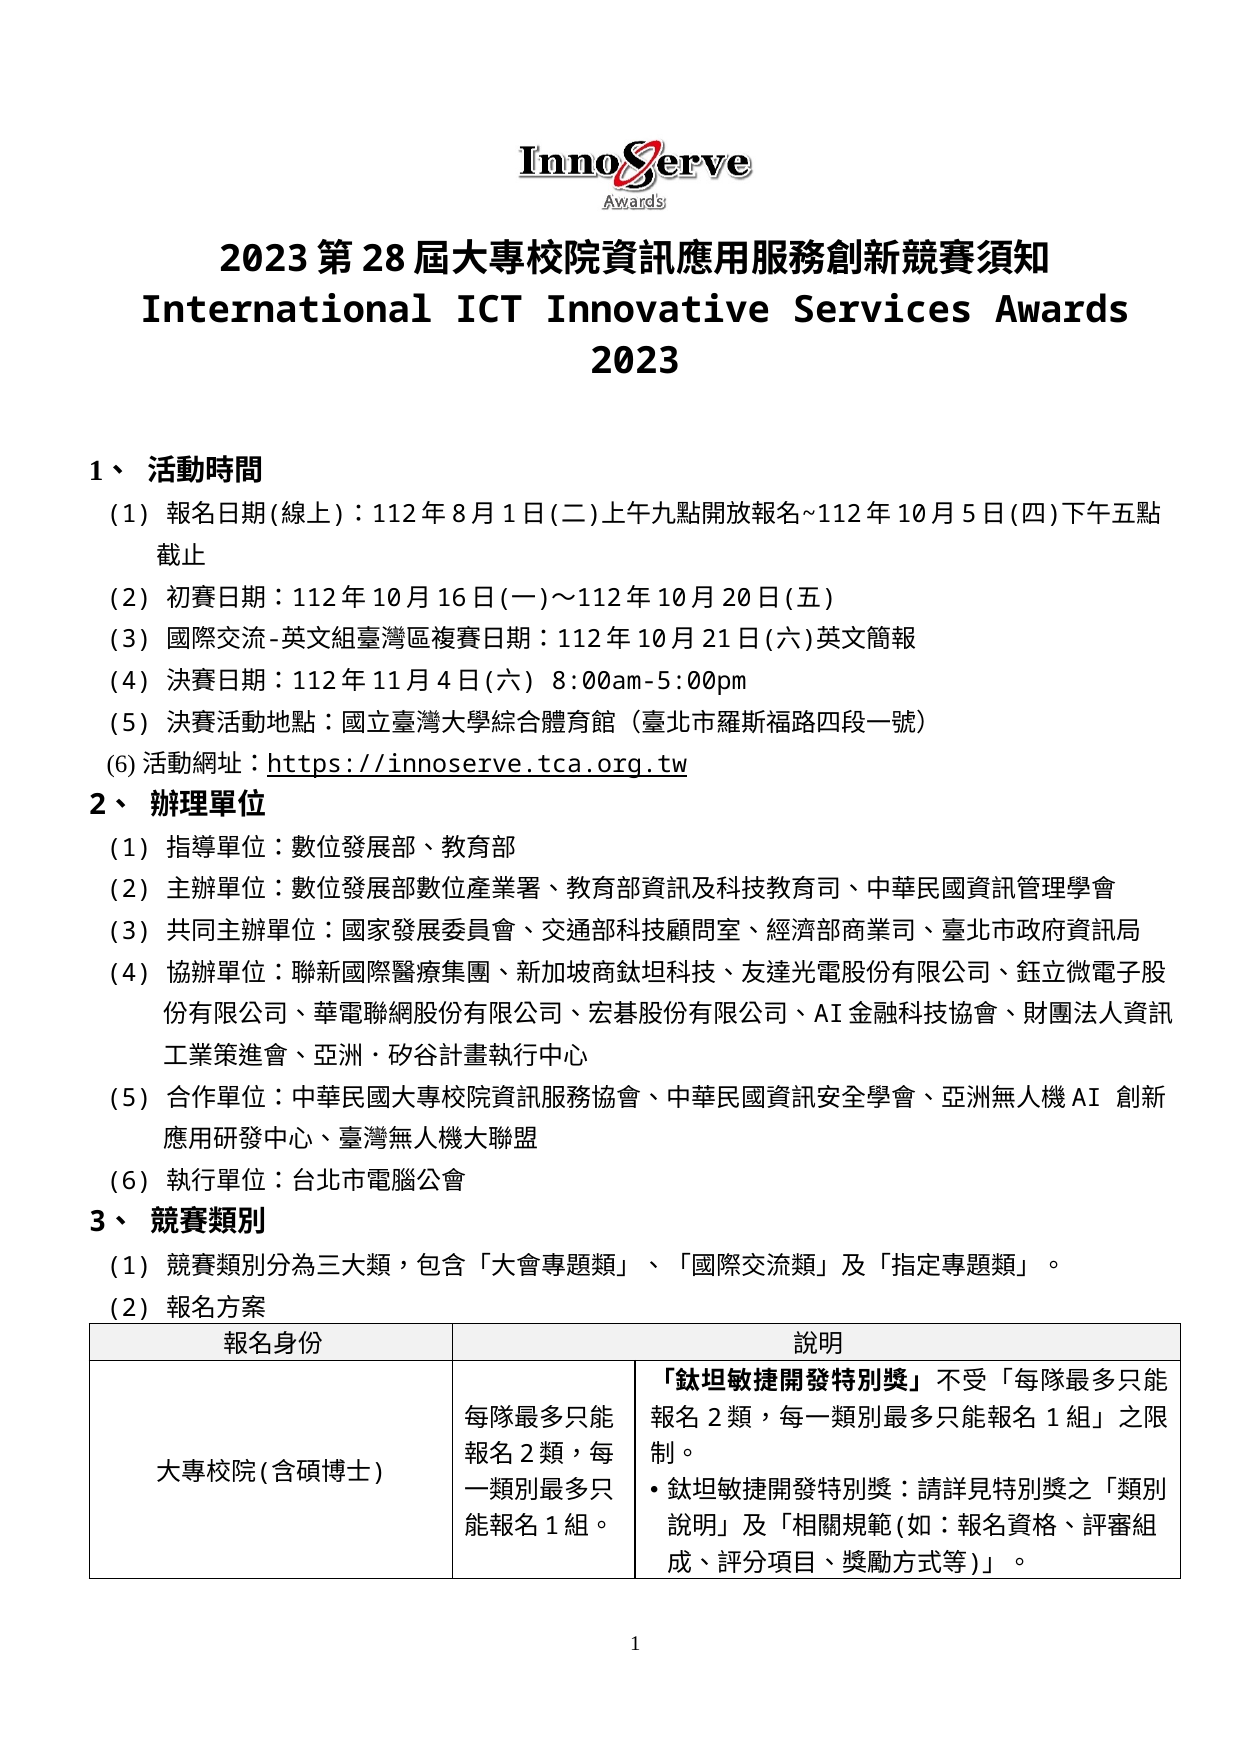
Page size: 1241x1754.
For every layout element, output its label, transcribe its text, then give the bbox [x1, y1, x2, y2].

list 合作單位：中華民國大專校院資訊服務協會、中華民國資訊安全學會、亞洲無人機AI 創新應用研發中心、臺灣無人機大聯盟 [106, 1073, 1181, 1156]
list 競賽類別 [89, 1198, 1181, 1240]
list 決賽活動地點：國立臺灣大學綜合體育館（臺北市羅斯福路四段一號） [106, 698, 1181, 739]
list 執行單位：台北市電腦公會 [106, 1156, 1181, 1198]
list 指導單位：數位發展部、教育部 [106, 823, 1181, 864]
list 決賽日期：112年11月4日(六) 8:00am-5:00pm [106, 656, 1181, 698]
text International ICT Innovative Services Awards 2023 [89, 282, 1181, 384]
text 2023第28屆大專校院資訊應用服務創新競賽須知 [89, 228, 1181, 282]
list 主辦單位：數位發展部數位產業署、教育部資訊及科技教育司、中華民國資訊管理學會 [106, 864, 1181, 906]
table_cell 「鈦坦敏捷開發特別獎」不受「每隊最多只能報名2類，每一類別最多只能報名1組」之限制。 鈦坦敏捷開發特別獎：請詳見特別獎之「類別說明」及「相關規範(如：報名資格、評審組成、評分項目、獎勵方式等)」。 [636, 1361, 1180, 1578]
list 共同主辦單位：國家發展委員會、交通部科技顧問室、經濟部商業司、臺北市政府資訊局 [106, 906, 1181, 948]
list 辦理單位 [89, 781, 1181, 823]
list 報名日期(線上)：112年8月1日(二)上午九點開放報名~112年10月5日(四)下午五點截止 [106, 489, 1181, 573]
list 報名方案 [106, 1282, 1181, 1323]
list 活動網址：https://innoserve.tca.org.tw [106, 739, 1181, 781]
list 活動時間 [89, 447, 1181, 489]
list 協辦單位：聯新國際醫療集團、新加坡商鈦坦科技、友達光電股份有限公司、鈺立微電子股份有限公司、華電聯網股份有限公司、宏碁股份有限公司、AI金融科技協會、財團法人資訊工業策進會、亞洲．矽谷計畫執行中心 [106, 948, 1181, 1073]
list 國際交流-英文組臺灣區複賽日期：112年10月21日(六)英文簡報 [106, 614, 1181, 656]
list 競賽類別分為三大類，包含「大會專題類」、「國際交流類」及「指定專題類」。 [106, 1240, 1181, 1282]
table_header 報名身份 [90, 1324, 452, 1360]
list 初賽日期：112年10月16日(一)～112年10月20日(五) [106, 573, 1181, 614]
table_header 說明 [453, 1324, 1180, 1360]
table_cell 大專校院(含碩博士) [90, 1361, 452, 1578]
table_cell 每隊最多只能報名2類，每一類別最多只能報名1組。 [453, 1361, 634, 1578]
